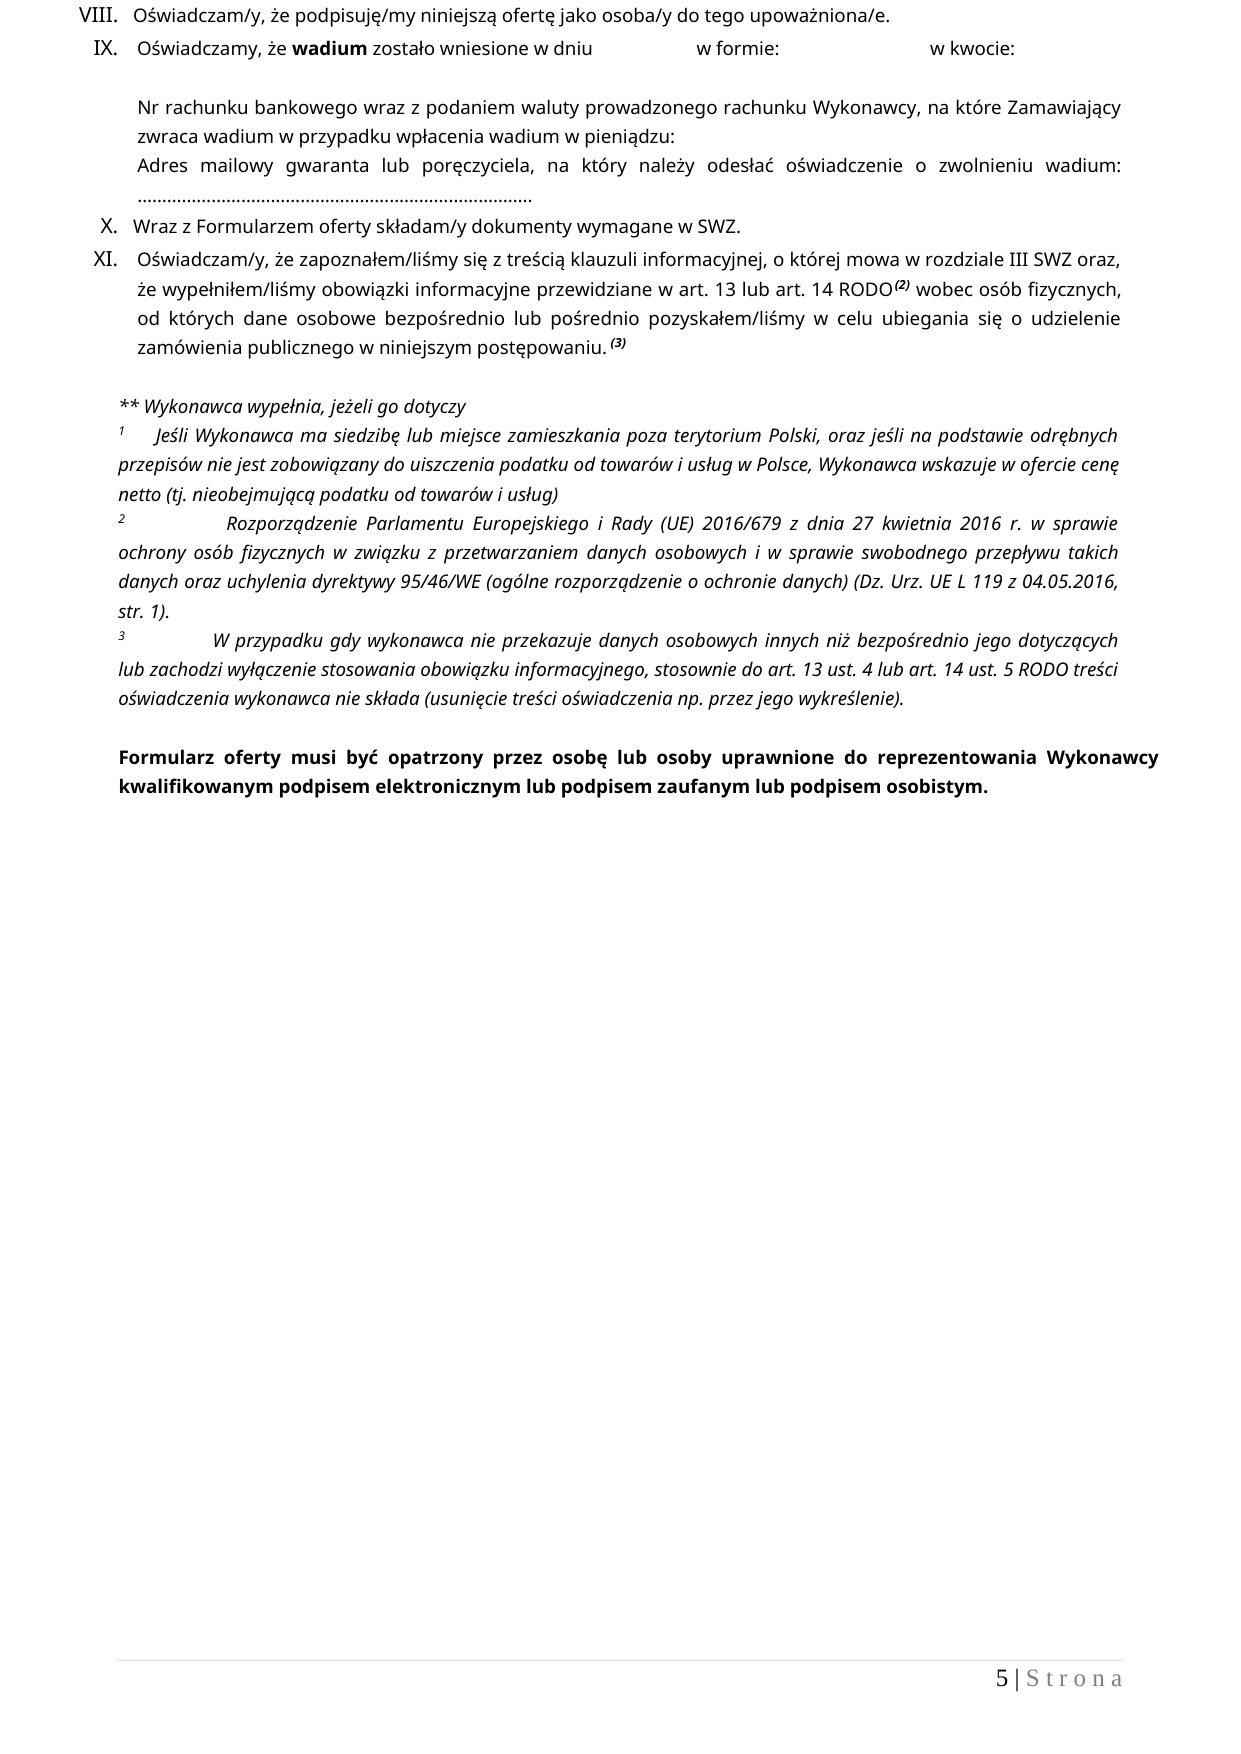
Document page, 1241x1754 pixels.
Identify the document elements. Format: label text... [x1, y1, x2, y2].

text ** Wykonawca wypełnia, jeżeli go dotyczy [118, 393, 1122, 418]
list Jeśli Wykonawca ma siedzibę lub miejsce zamieszkania poza terytorium Polski, oraz jeśli na podstawie odrębnych przepisów nie jest zobowiązany do uiszczenia podatku od towarów i usług w Polsce, Wykonawca wskazuje w ofercie cenę netto (tj. nieobejmującą podatku od towarów i usług) [118, 422, 1122, 506]
text Nr rachunku bankowego wraz z podaniem waluty prowadzonego rachunku Wykonawcy, na które Zamawiający zwraca wadium w przypadku wpłacenia wadium w pieniądzu: [137, 94, 1122, 149]
list Rozporządzenie Parlamentu Europejskiego i Rady (UE) 2016/679 z dnia 27 kwietnia 2016 r. w sprawie ochrony osób fizycznych w związku z przetwarzaniem danych osobowych i w sprawie swobodnego przepływu takich danych oraz uchylenia dyrektywy 95/46/WE (ogólne rozporządzenie o ochronie danych) (Dz. Urz. UE L 119 z 04.05.2016, str. 1). [118, 510, 1122, 623]
text Formularz oferty musi być opatrzony przez osobę lub osoby uprawnione do reprezentowania Wykonawcy kwalifikowanym podpisem elektronicznym lub podpisem zaufanym lub podpisem osobistym. [118, 744, 1161, 799]
text Adres mailowy gwaranta lub poręczyciela, na który należy odesłać oświadczenie o zwolnieniu wadium:…………………………………………………………………….. [137, 153, 1122, 207]
list W przypadku gdy wykonawca nie przekazuje danych osobowych innych niż bezpośrednio jego dotyczących lub zachodzi wyłączenie stosowania obowiązku informacyjnego, stosownie do art. 13 ust. 4 lub art. 14 ust. 5 RODO treści oświadczenia wykonawca nie składa (usunięcie treści oświadczenia np. przez jego wykreślenie). [118, 627, 1122, 711]
list Wraz z Formularzem oferty składam/y dokumenty wymagane w SWZ. [118, 211, 1122, 239]
list Oświadczamy, że wadium zostało wniesione w dniu w formie: w kwocie: [118, 33, 1122, 90]
list Oświadczam/y, że podpisuję/my niniejszą ofertę jako osoba/y do tego upoważniona/e. [118, 0, 1122, 28]
list Oświadczam/y, że zapoznałem/liśmy się z treścią klauzuli informacyjnej, o której mowa w rozdziale III SWZ oraz, że wypełniłem/liśmy obowiązki informacyjne przewidziane w art. 13 lub art. 14 RODO(2) wobec osób fizycznych, od których dane osobowe bezpośrednio lub pośrednio pozyskałem/liśmy w celu ubiegania się o udzielenie zamówienia publicznego w niniejszym postępowaniu. (3) [118, 244, 1122, 360]
